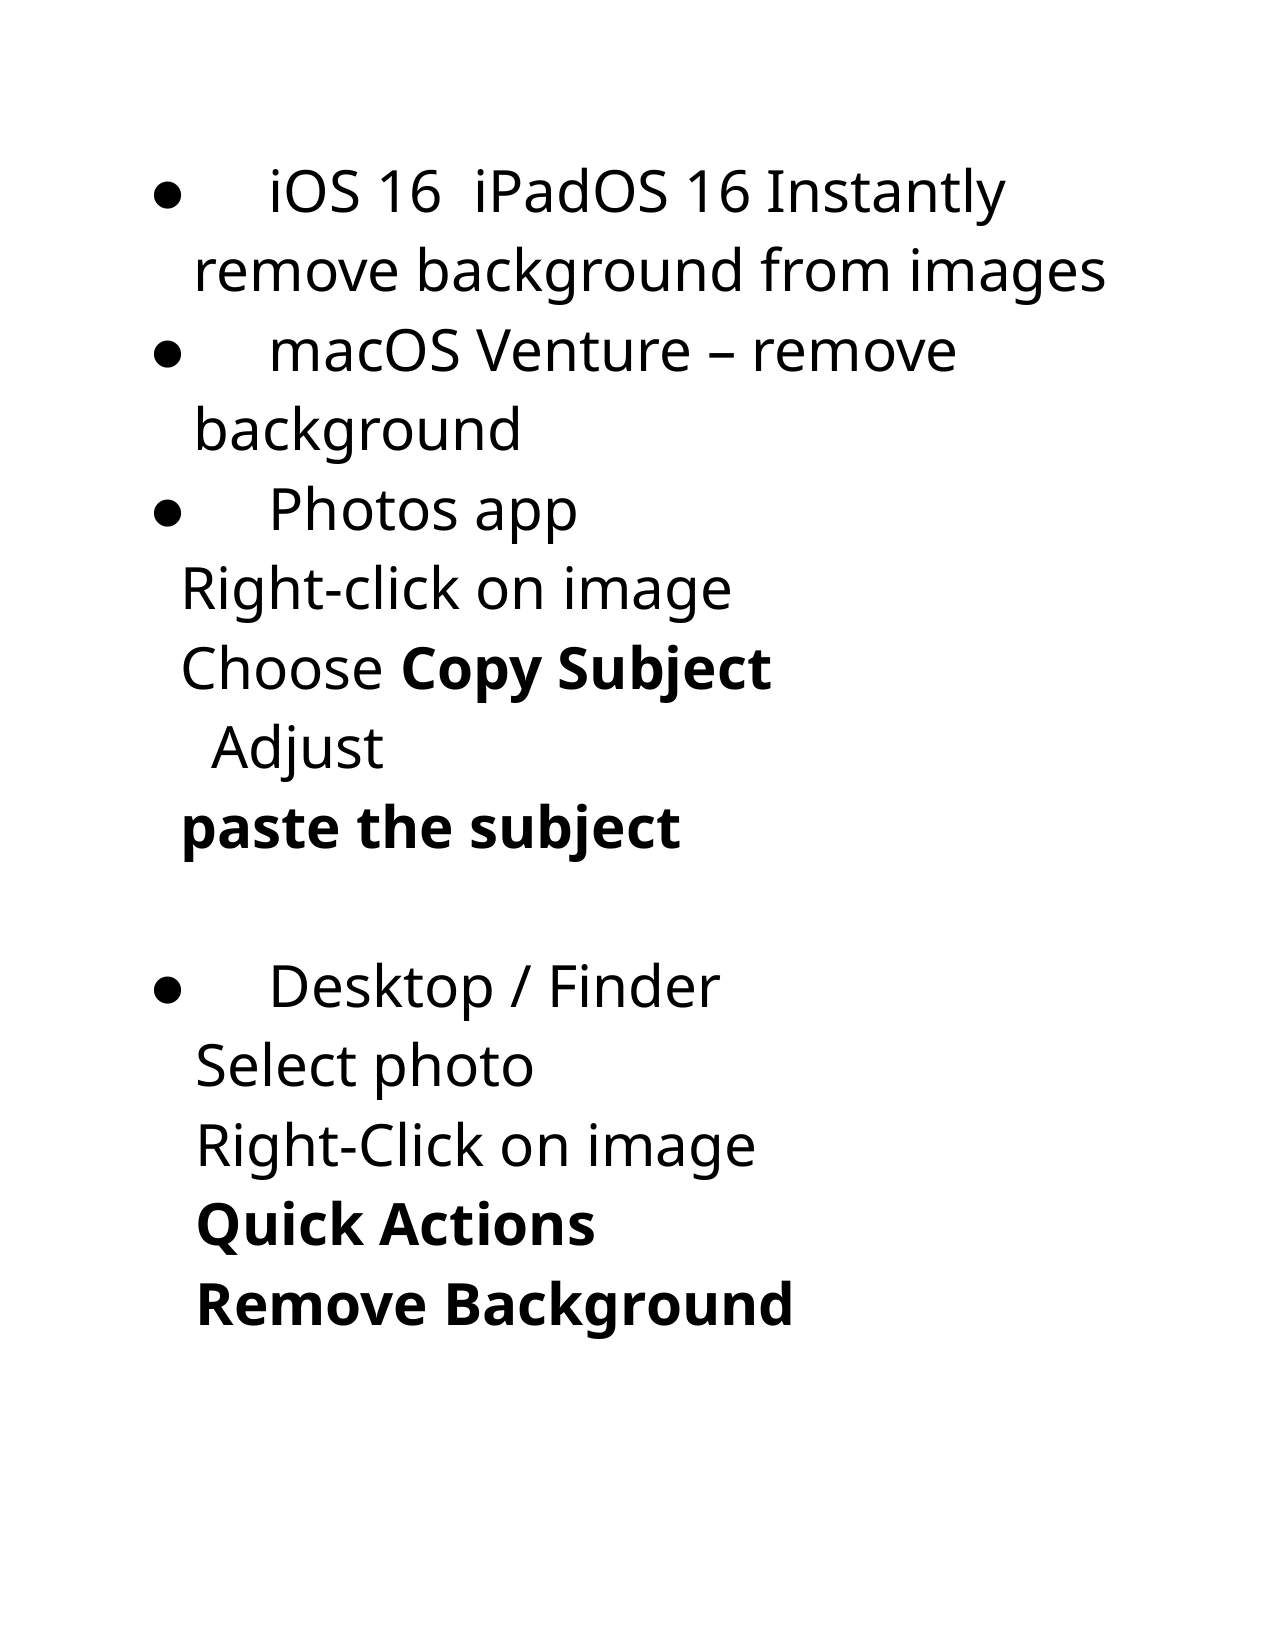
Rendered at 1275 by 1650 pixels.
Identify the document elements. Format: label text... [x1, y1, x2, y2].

text Select photo [150, 1024, 1125, 1104]
text paste the subject [150, 786, 1125, 865]
text Adjust [150, 706, 1125, 786]
list macOS Venture – remove background [150, 309, 1125, 468]
text Right-Click on image [150, 1104, 1125, 1183]
list Photos app [150, 468, 1125, 547]
text Remove Background [150, 1263, 1125, 1342]
text Choose Copy Subject [150, 627, 1125, 706]
list Desktop / Finder [150, 945, 1125, 1024]
list iOS 16 iPadOS 16 Instantly remove background from images [150, 150, 1125, 309]
text Quick Actions [150, 1183, 1125, 1263]
text Right-click on image [150, 547, 1125, 627]
